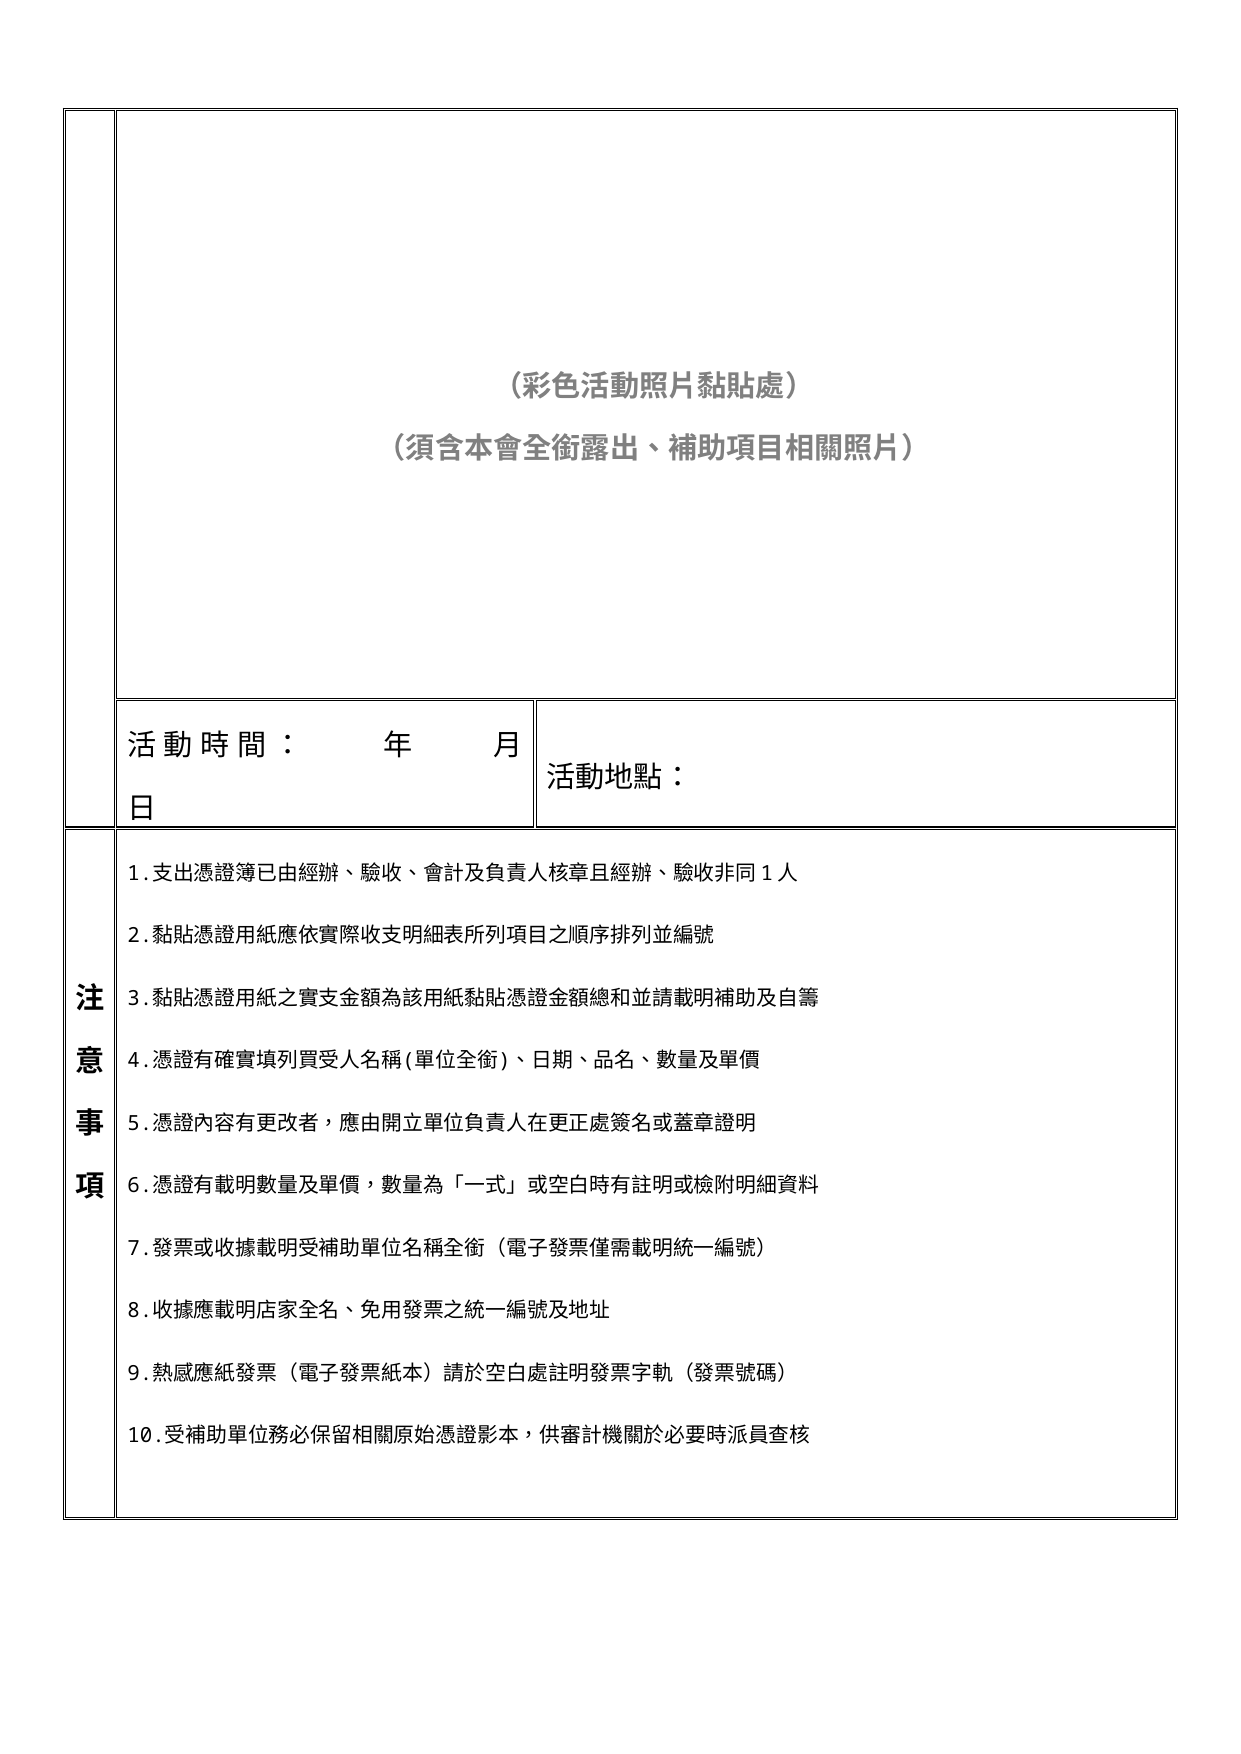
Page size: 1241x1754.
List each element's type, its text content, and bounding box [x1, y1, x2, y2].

table_cell 注意事項 [66, 830, 114, 1517]
table_cell （彩色活動照片黏貼處） （須含本會全銜露出、補助項目相關照片） [117, 111, 1175, 698]
table_cell [66, 111, 114, 826]
table_cell 活動地點： [537, 701, 1175, 826]
table_cell 1.支出憑證簿已由經辦、驗收、會計及負責人核章且經辦、驗收非同1人 2.黏貼憑證用紙應依實際收支明細表所列項目之順序排列並編號 3.黏貼憑證用紙之實支金額為該用紙黏貼憑證金額總和並請載明補助及自籌 4.憑證有確實填列買受人名稱(單位全銜)、日期、品名、數量及單價 5.憑證內容有更改者，應由開立單位負責人在更正處簽名或蓋章證明 6.憑證有載明數量及單價，數量為「一式」或空白時有註明或檢附明細資料 7.發票或收據載明受補助單位名稱全銜（電子發票僅需載明統一編號） 8.收據應載明店家全名、免用發票之統一編號及地址 9.熱感應紙發票（電子發票紙本）請於空白處註明發票字軌（發票號碼） 10.受補助單位務必保留相關原始憑證影本，供審計機關於必要時派員查核 [117, 830, 1175, 1517]
table_cell 活動時間： 年 月 日 [117, 701, 533, 826]
